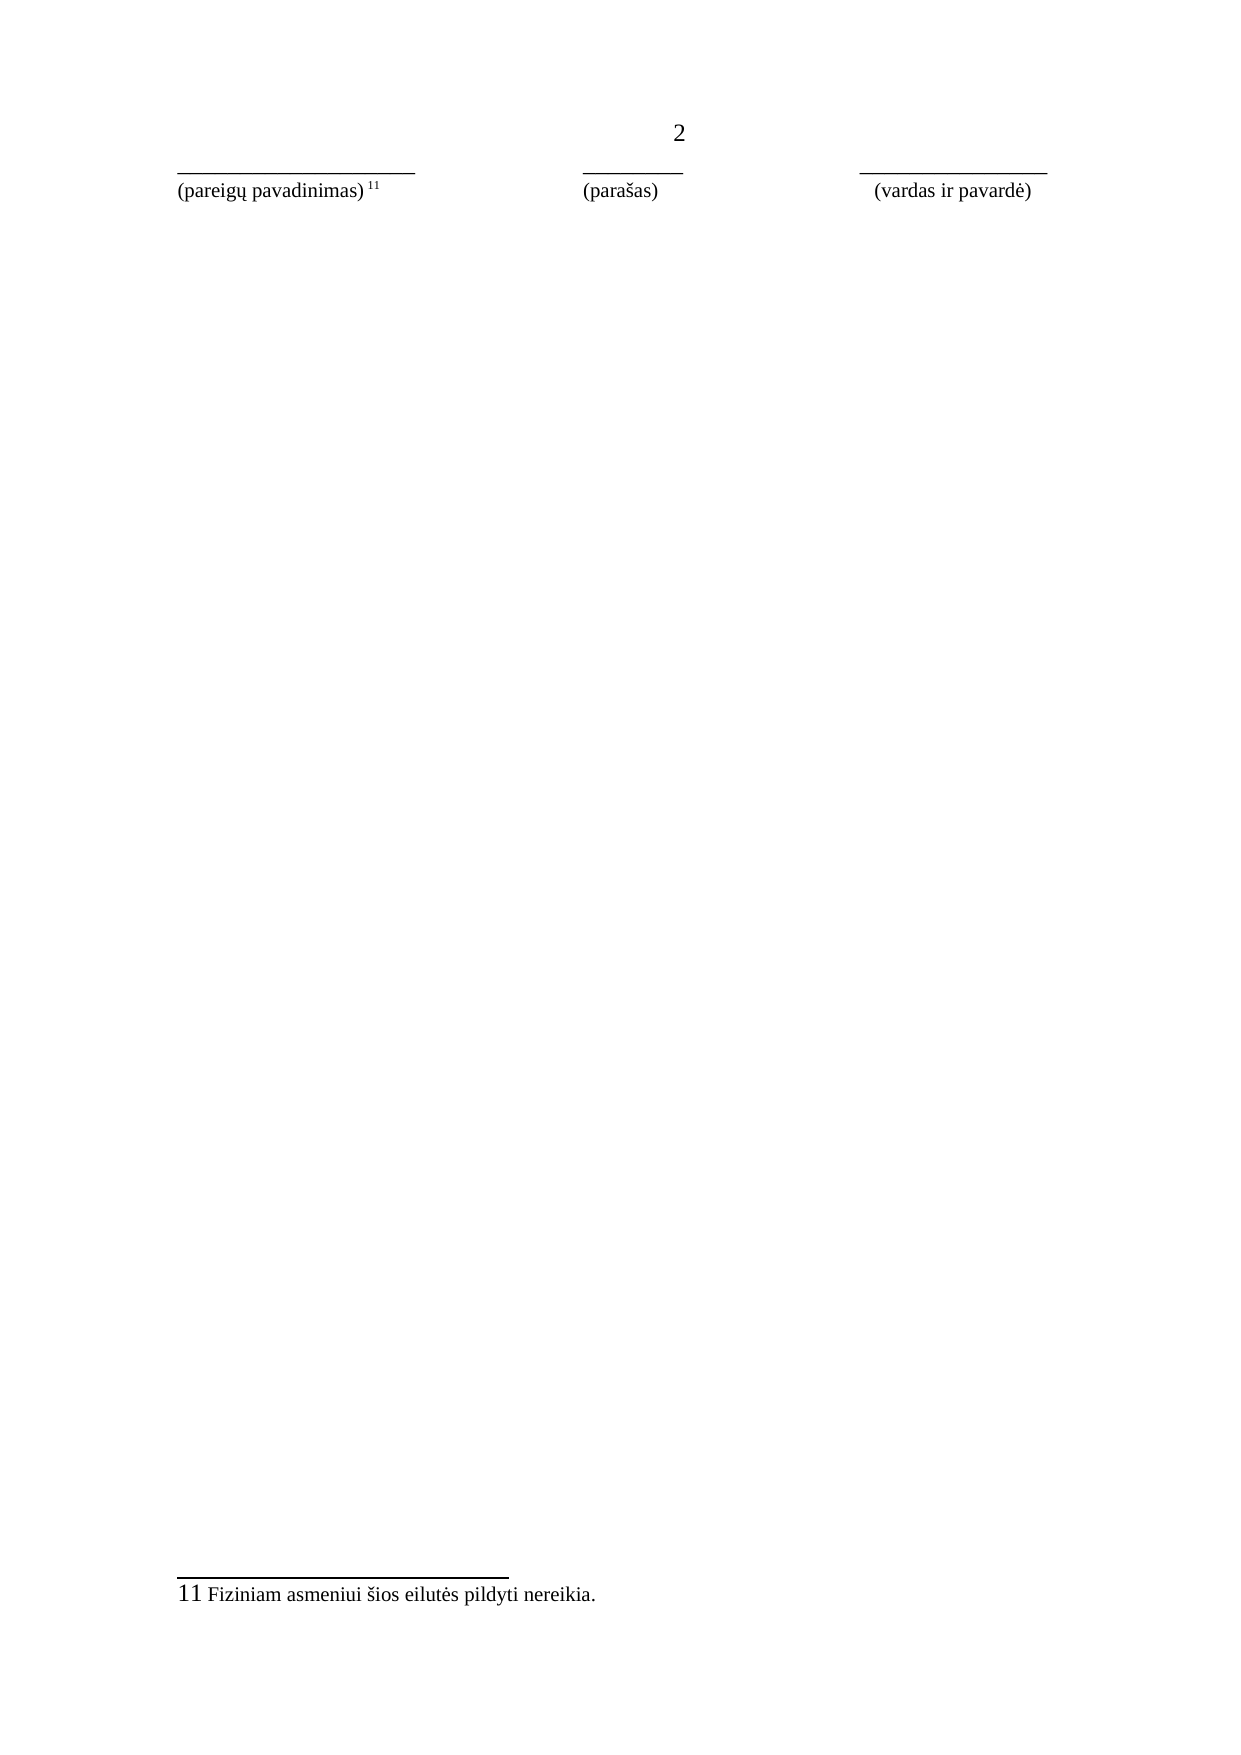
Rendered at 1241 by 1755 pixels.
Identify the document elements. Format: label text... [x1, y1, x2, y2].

text Fiziniam asmeniui šios eilutės pildyti nereikia. [177, 1578, 1181, 1607]
text (pareigų pavadinimas) (parašas) (vardas ir pavardė) [177, 178, 1181, 202]
text ___________________ ________ _______________ [177, 148, 1181, 176]
